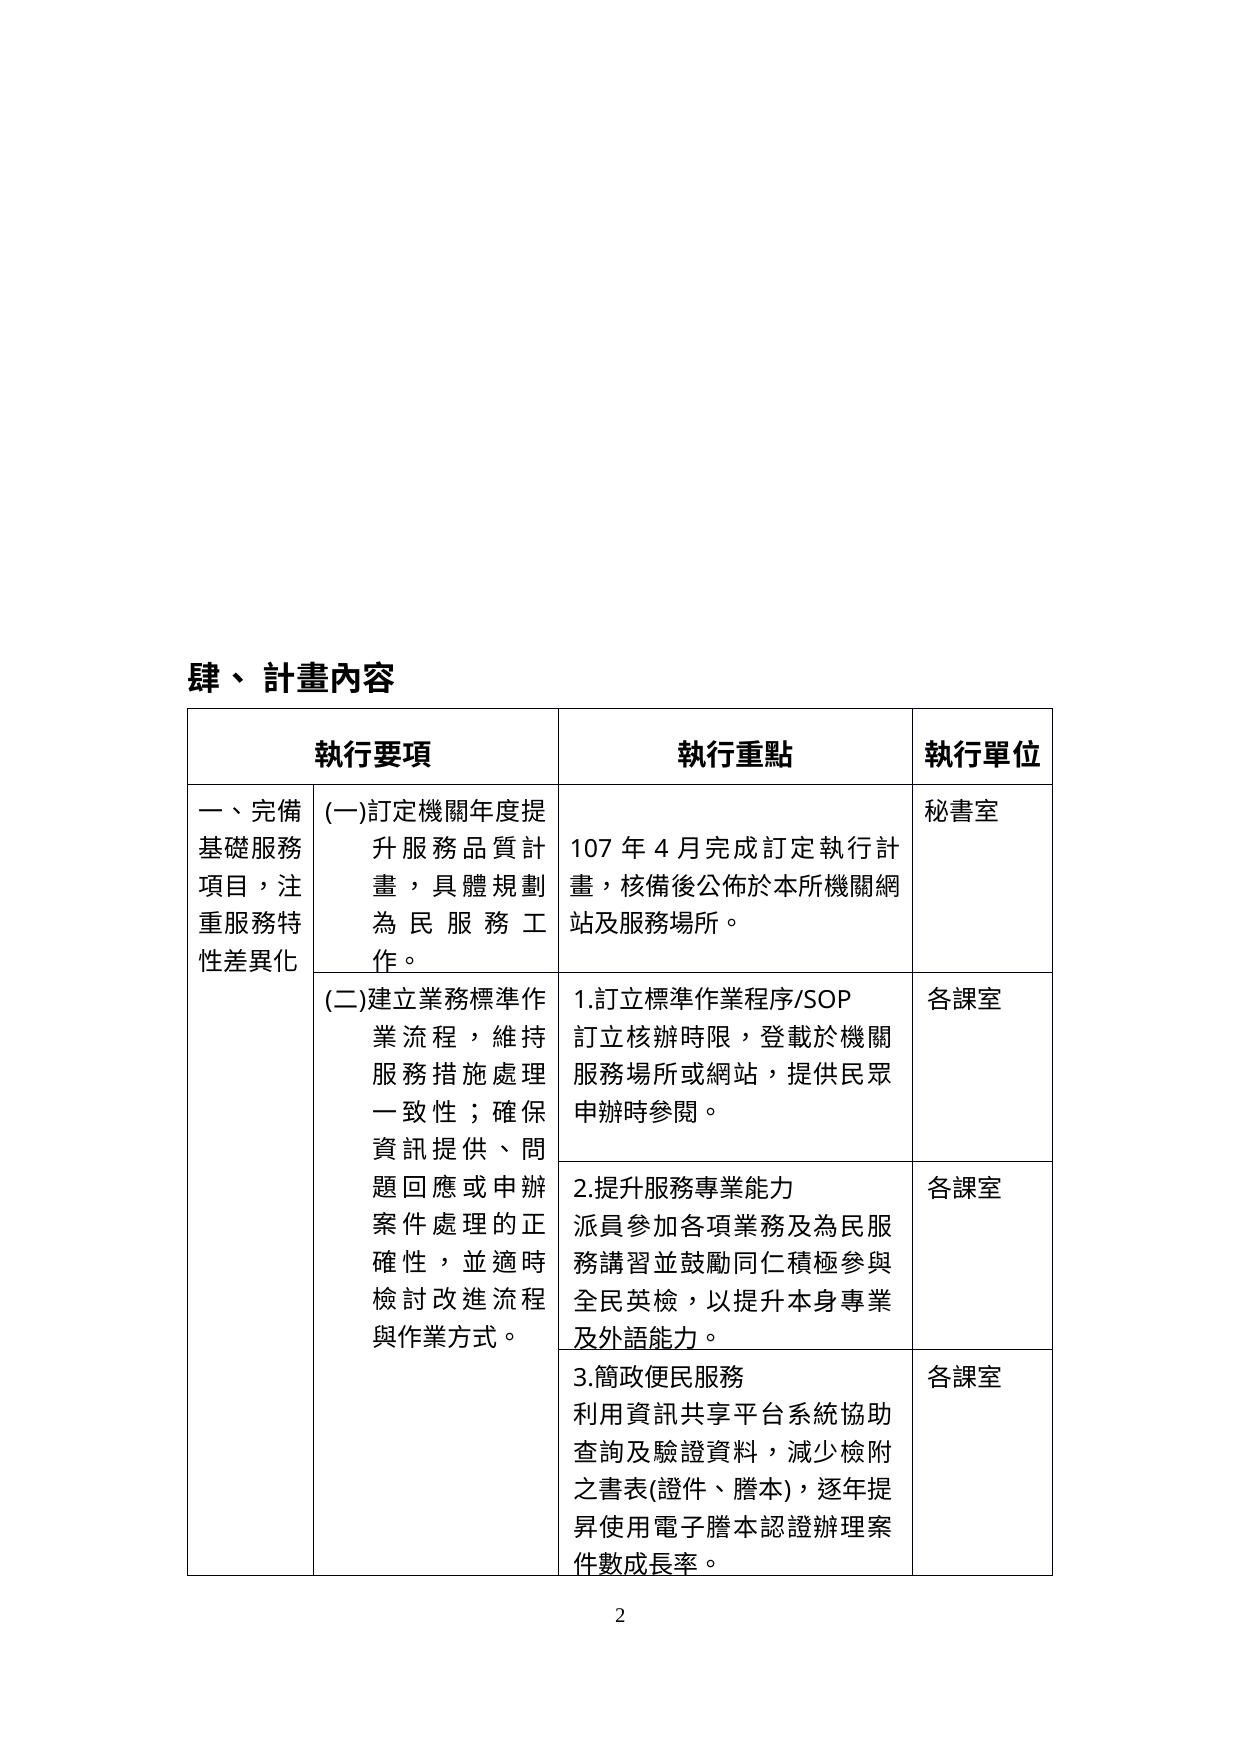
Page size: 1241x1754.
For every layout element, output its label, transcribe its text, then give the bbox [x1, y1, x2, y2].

table_cell 各課室 [913, 973, 1052, 1161]
table_cell 一、完備基礎服務項目，注重服務特性差異化 [188, 785, 313, 1575]
table_cell (一)訂定機關年度提升服務品質計畫，具體規劃為民服務工作。 [314, 785, 558, 972]
table_cell 各課室 [913, 1350, 1052, 1575]
table_cell 各課室 [913, 1162, 1052, 1349]
table_header 執行要項 [188, 709, 558, 783]
table_header 執行重點 [559, 709, 912, 783]
table_cell (二)建立業務標準作業流程，維持服務措施處理一致性；確保資訊提供、問題回應或申辦案件處理的正確性，並適時檢討改進流程與作業方式。 [314, 973, 558, 1575]
list 計畫內容 [187, 632, 1053, 707]
table_cell 107年4月完成訂定執行計畫，核備後公佈於本所機關網站及服務場所。 [559, 785, 912, 972]
table_cell 秘書室 [913, 785, 1052, 972]
table_cell 2.提升服務專業能力 派員參加各項業務及為民服務講習並鼓勵同仁積極參與全民英檢，以提升本身專業及外語能力。 [559, 1162, 912, 1349]
table_cell 3.簡政便民服務 利用資訊共享平台系統協助查詢及驗證資料，減少檢附之書表(證件、謄本)，逐年提昇使用電子謄本認證辦理案件數成長率。 [559, 1350, 912, 1575]
table_cell 1.訂立標準作業程序/SOP 訂立核辦時限，登載於機關服務場所或網站，提供民眾申辦時參閱。 [559, 973, 912, 1161]
table_header 執行單位 [913, 709, 1052, 783]
